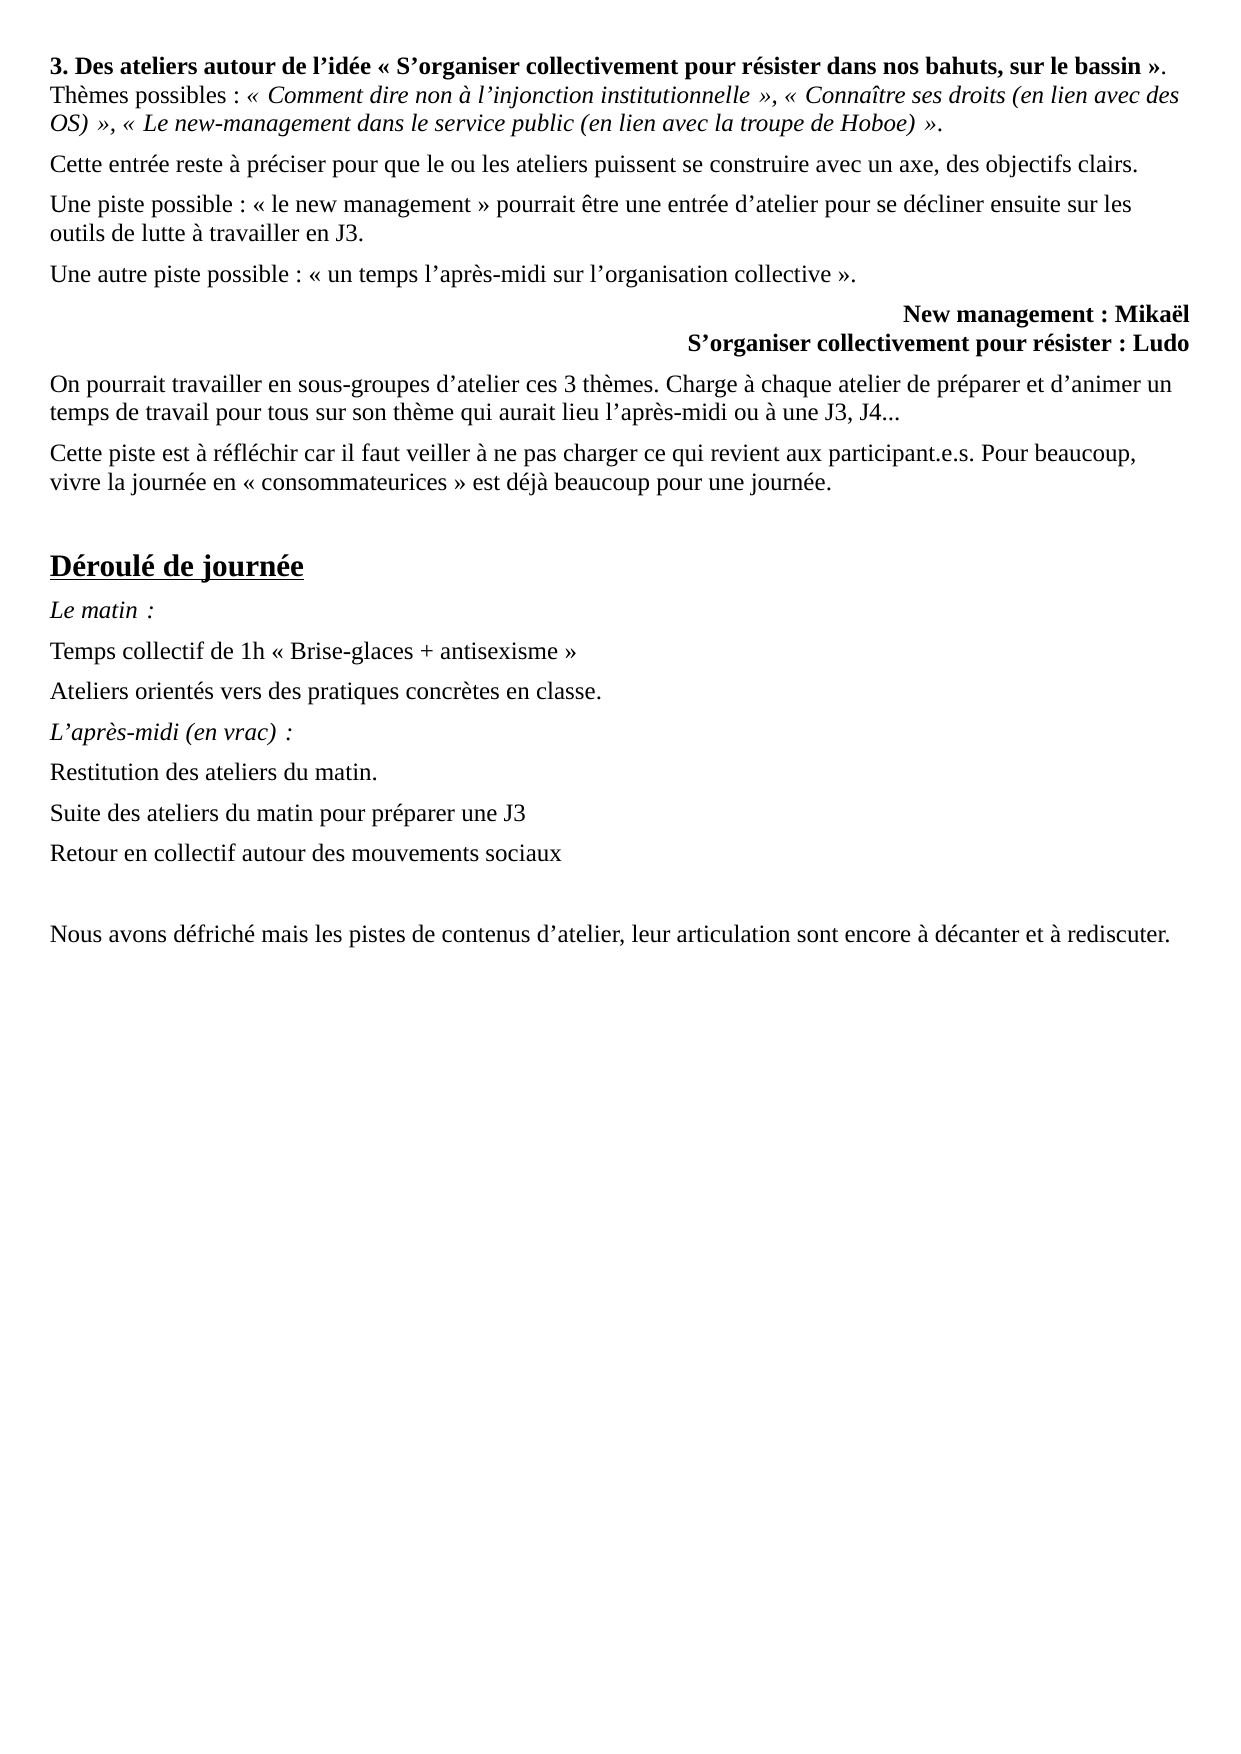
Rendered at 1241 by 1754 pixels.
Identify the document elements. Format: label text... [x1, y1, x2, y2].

text On pourrait travailler en sous-groupes d’atelier ces 3 thèmes. Charge à chaque atelier de préparer et d’animer un temps de travail pour tous sur son thème qui aurait lieu l’après-midi ou à une J3, J4... [49, 369, 1189, 426]
text Cette piste est à réfléchir car il faut veiller à ne pas charger ce qui revient aux participant.e.s. Pour beaucoup, vivre la journée en « consommateurices » est déjà beaucoup pour une journée. [49, 438, 1189, 495]
text Temps collectif de 1h « Brise-glaces + antisexisme » [49, 636, 1189, 665]
text Le matin : [49, 595, 1189, 624]
text Cette entrée reste à préciser pour que le ou les ateliers puissent se construire avec un axe, des objectifs clairs. [49, 149, 1189, 178]
text Nous avons défriché mais les pistes de contenus d’atelier, leur articulation sont encore à décanter et à rediscuter. [49, 919, 1189, 948]
text Retour en collectif autour des mouvements sociaux [49, 838, 1189, 867]
text S’organiser collectivement pour résister : Ludo [49, 328, 1189, 357]
text Restitution des ateliers du matin. [49, 757, 1189, 786]
text Une piste possible : « le new management » pourrait être une entrée d’atelier pour se décliner ensuite sur les outils de lutte à travailler en J3. [49, 189, 1189, 247]
text Déroulé de journée [49, 548, 1189, 584]
text L’après-midi (en vrac) : [49, 717, 1189, 746]
text Suite des ateliers du matin pour préparer une J3 [49, 798, 1189, 827]
text New management : Mikaël [49, 299, 1189, 328]
text 3. Des ateliers autour de l’idée « S’organiser collectivement pour résister dans nos bahuts, sur le bassin ». Thèmes possibles : « Comment dire non à l’injonction institutionnelle », « Connaître ses droits (en lien avec des OS) », « Le new-management dans le service public (en lien avec la troupe de Hoboe) ». [49, 51, 1189, 137]
text Une autre piste possible : « un temps l’après-midi sur l’organisation collective ». [49, 259, 1189, 288]
text Ateliers orientés vers des pratiques concrètes en classe. [49, 676, 1189, 705]
